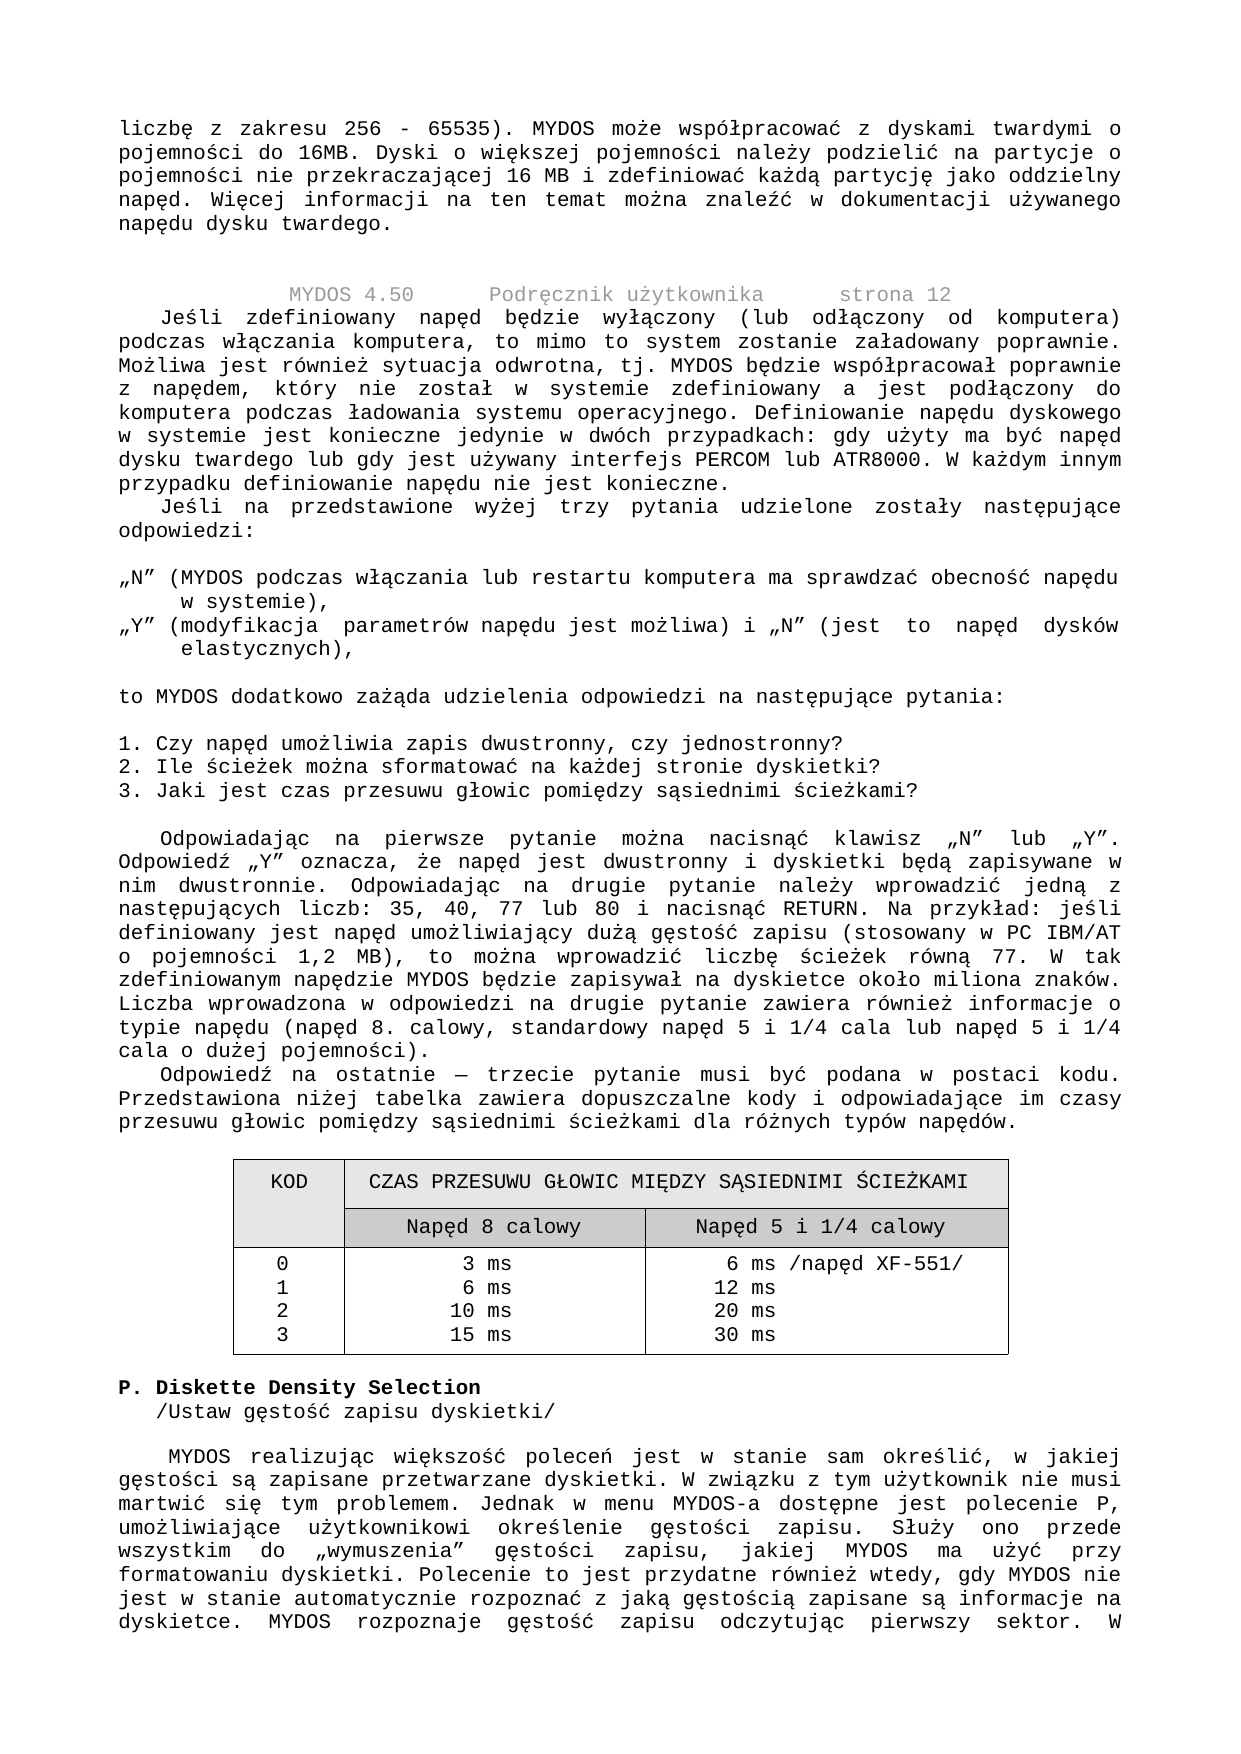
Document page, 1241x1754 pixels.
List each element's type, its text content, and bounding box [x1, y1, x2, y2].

text „N” (MYDOS podczas włączania lub restartu komputera ma sprawdzać obecność napędu [118, 567, 1122, 591]
text „Y” (modyfikacja parametrów napędu jest możliwa) i „N” (jest to napęd dysków [118, 615, 1122, 638]
text w systemie), [118, 591, 1122, 615]
table_header 3 ms 6 ms 10 ms 15 ms [345, 1248, 645, 1353]
text MYDOS realizując większość poleceń jest w stanie sam określić, w jakiej gęstości są zapisane przetwarzane dyskietki. W związku z tym użytkownik nie musi martwić się tym problemem. Jednak w menu MYDOS-a dostępne jest polecenie P, umożliwiające użytkownikowi określenie gęstości zapisu. Służy ono przede wszystkim do „wymuszenia” gęstości zapisu, jakiej MYDOS ma użyć przy formatowaniu dyskietki. Polecenie to jest przydatne również wtedy, gdy MYDOS nie jest w stanie automatycznie rozpoznać z jaką gęstością zapisane są informacje na dyskietce. MYDOS rozpoznaje gęstość zapisu odczytując pierwszy sektor. W [118, 1446, 1122, 1635]
text MYDOS 4.50 Podręcznik użytkownika strona 12 [118, 284, 1122, 307]
text liczbę z zakresu 256 - 65535). MYDOS może współpracować z dyskami twardymi o pojemności do 16MB. Dyski o większej pojemności należy podzielić na partycje o pojemności nie przekraczającej 16 MB i zdefiniować każdą partycję jako oddzielny napęd. Więcej informacji na ten temat można znaleźć w dokumentacji używanego napędu dysku twardego. [118, 118, 1122, 236]
table_cell [234, 1208, 344, 1247]
table_cell Napęd 5 i 1/4 calowy [646, 1209, 1008, 1247]
text P. Diskette Density Selection [118, 1377, 1122, 1401]
text 1. Czy napęd umożliwia zapis dwustronny, czy jednostronny? [118, 733, 1122, 757]
text /Ustaw gęstość zapisu dyskietki/ [118, 1401, 1122, 1424]
table_header KOD [234, 1160, 344, 1208]
text Odpowiedź na ostatnie — trzecie pytanie musi być podana w postaci kodu. Przedstawiona niżej tabelka zawiera dopuszczalne kody i odpowiadające im czasy przesuwu głowic pomiędzy sąsiednimi ścieżkami dla różnych typów napędów. [118, 1064, 1122, 1135]
text Odpowiadając na pierwsze pytanie można nacisnąć klawisz „N” lub „Y”. Odpowiedź „Y” oznacza, że napęd jest dwustronny i dyskietki będą zapisywane w nim dwustronnie. Odpowiadając na drugie pytanie należy wprowadzić jedną z następujących liczb: 35, 40, 77 lub 80 i nacisnąć RETURN. Na przykład: jeśli definiowany jest napęd umożliwiający dużą gęstość zapisu (stosowany w PC IBM/AT o pojemności 1,2 MB), to można wprowadzić liczbę ścieżek równą 77. W tak zdefiniowanym napędzie MYDOS będzie zapisywał na dyskietce około miliona znaków. Liczba wprowadzona w odpowiedzi na drugie pytanie zawiera również informacje o typie napędu (napęd 8. calowy, standardowy napęd 5 i 1/4 cala lub napęd 5 i 1/4 cala o dużej pojemności). [118, 827, 1122, 1064]
text elastycznych), [118, 638, 1122, 662]
text 2. Ile ścieżek można sformatować na każdej stronie dyskietki? [118, 757, 1122, 780]
text Jeśli zdefiniowany napęd będzie wyłączony (lub odłączony od komputera) podczas włączania komputera, to mimo to system zostanie załadowany poprawnie. Możliwa jest również sytuacja odwrotna, tj. MYDOS będzie współpracował poprawnie z napędem, który nie został w systemie zdefiniowany a jest podłączony do komputera podczas ładowania systemu operacyjnego. Definiowanie napędu dyskowego w systemie jest konieczne jedynie w dwóch przypadkach: gdy użyty ma być napęd dysku twardego lub gdy jest używany interfejs PERCOM lub ATR8000. W każdym innym przypadku definiowanie napędu nie jest konieczne. [118, 307, 1122, 496]
text to MYDOS dodatkowo zażąda udzielenia odpowiedzi na następujące pytania: [118, 686, 1122, 709]
text Jeśli na przedstawione wyżej trzy pytania udzielone zostały następujące odpowiedzi: [118, 496, 1122, 544]
table_cell Napęd 8 calowy [345, 1209, 645, 1247]
text 3. Jaki jest czas przesuwu głowic pomiędzy sąsiednimi ścieżkami? [118, 780, 1122, 804]
table_header 6 ms /napęd XF-551/ 12 ms 20 ms 30 ms [646, 1248, 1008, 1353]
table_header CZAS PRZESUWU GŁOWIC MIĘDZY SĄSIEDNIMI ŚCIEŻKAMI [345, 1160, 1008, 1208]
table_header 0 1 2 3 [234, 1248, 344, 1353]
